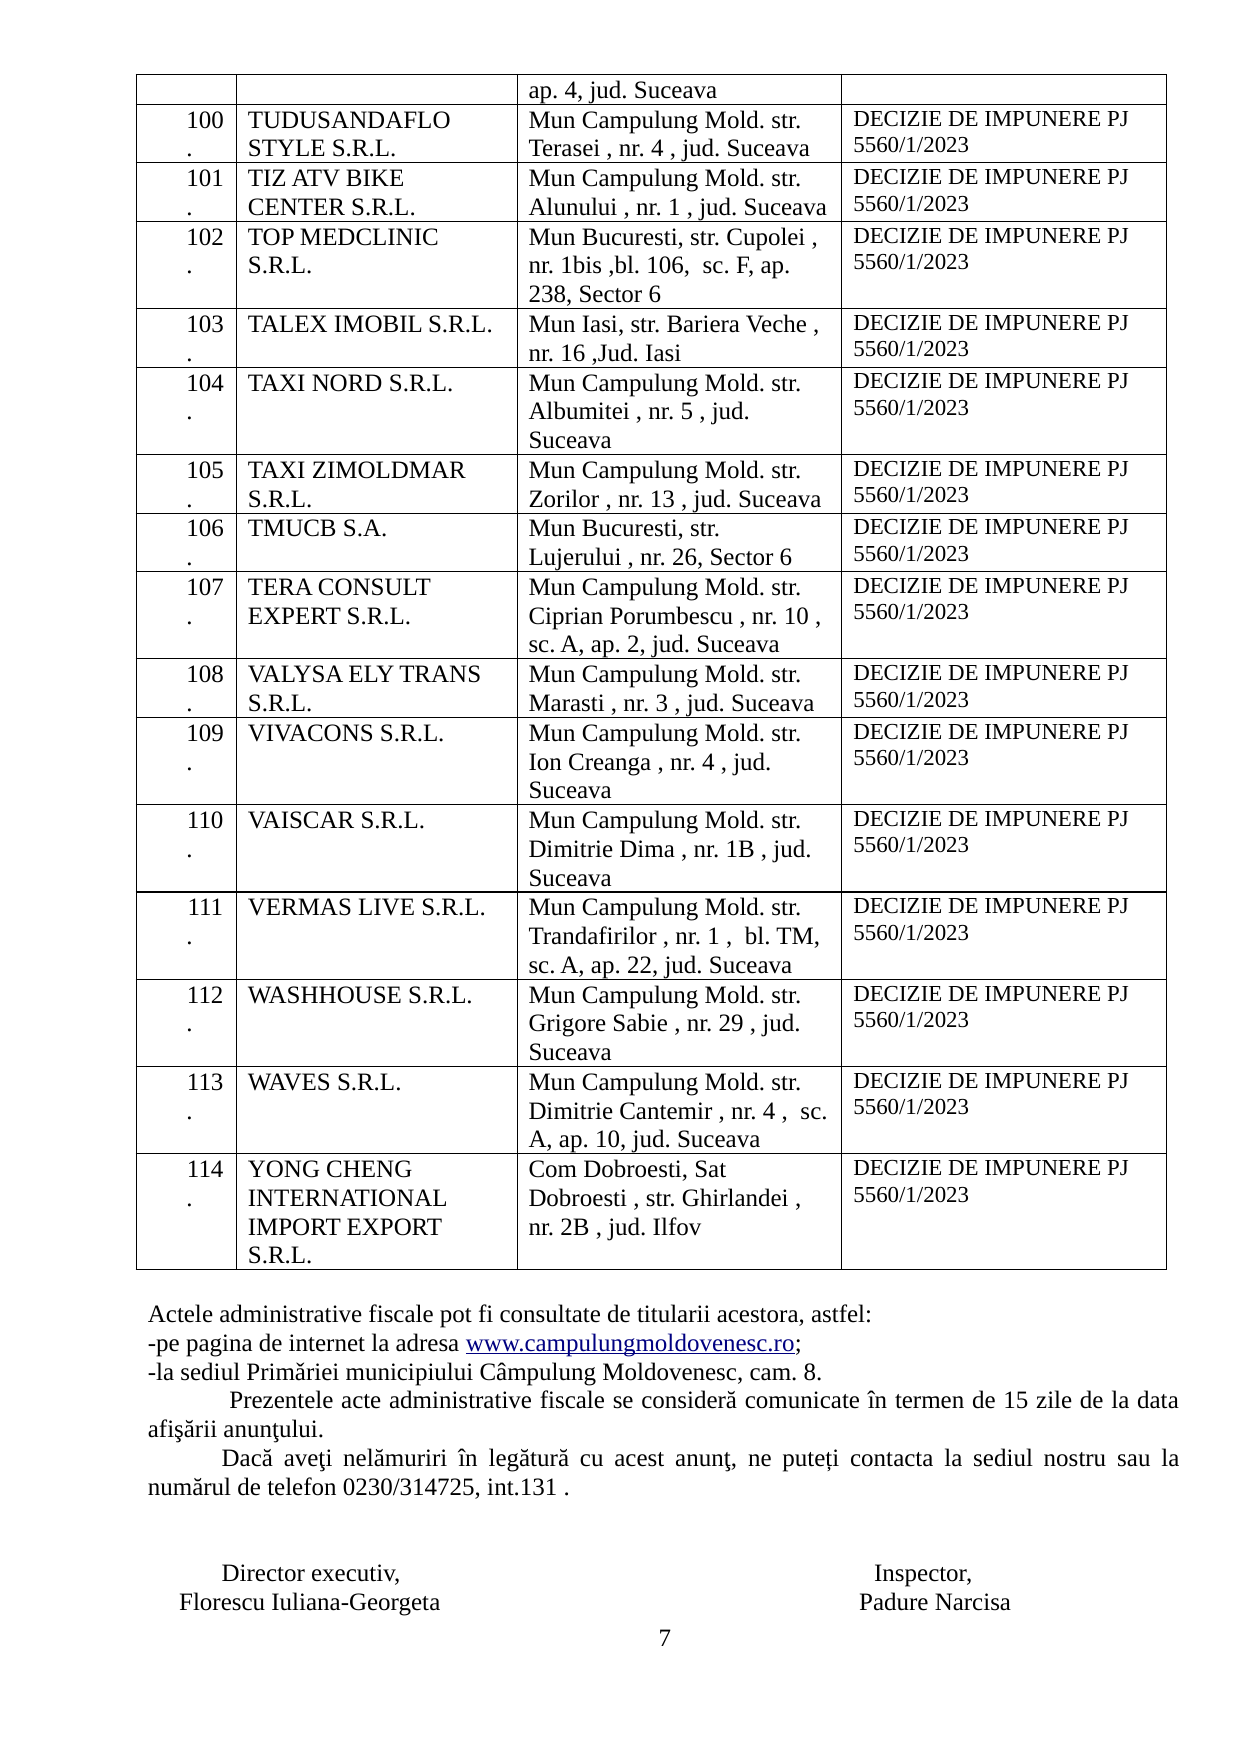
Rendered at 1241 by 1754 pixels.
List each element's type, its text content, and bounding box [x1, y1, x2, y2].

table_cell TUDUSANDAFLO STYLE S.R.L. [237, 105, 517, 162]
table_cell [137, 455, 236, 512]
table_cell DECIZIE DE IMPUNERE PJ 5560/1/2023 [842, 514, 1166, 571]
table_cell [137, 572, 236, 658]
table_cell [137, 718, 236, 804]
table_cell Com Dobroesti, Sat Dobroesti , str. Ghirlandei , nr. 2B , jud. Ilfov [518, 1154, 841, 1269]
table_cell Mun Campulung Mold. str. Dimitrie Cantemir , nr. 4 , sc. A, ap. 10, jud. Suceava [518, 1067, 841, 1153]
table_cell WASHHOUSE S.R.L. [237, 980, 517, 1066]
table_cell [237, 75, 517, 104]
text -pe pagina de internet la adresa www.campulungmoldovenesc.ro; [148, 1328, 1181, 1357]
table_cell [137, 893, 236, 979]
table_cell TAXI ZIMOLDMAR S.R.L. [237, 455, 517, 512]
table_cell DECIZIE DE IMPUNERE PJ 5560/1/2023 [842, 309, 1166, 367]
table_cell DECIZIE DE IMPUNERE PJ 5560/1/2023 [842, 163, 1166, 221]
table_cell [137, 980, 236, 1066]
table_cell DECIZIE DE IMPUNERE PJ 5560/1/2023 [842, 1067, 1166, 1153]
table_cell Mun Campulung Mold. str. Zorilor , nr. 13 , jud. Suceava [518, 455, 841, 512]
table_cell Mun Campulung Mold. str. Ion Creanga , nr. 4 , jud. Suceava [518, 718, 841, 804]
table_cell TIZ ATV BIKE CENTER S.R.L. [237, 163, 517, 221]
table_cell VIVACONS S.R.L. [237, 718, 517, 804]
table_cell DECIZIE DE IMPUNERE PJ 5560/1/2023 [842, 1154, 1166, 1269]
table_cell Mun Bucuresti, str. Lujerului , nr. 26, Sector 6 [518, 514, 841, 571]
table_cell Mun Campulung Mold. str. Albumitei , nr. 5 , jud. Suceava [518, 368, 841, 454]
table_cell WAVES S.R.L. [237, 1067, 517, 1153]
table_cell [137, 75, 236, 104]
table_cell DECIZIE DE IMPUNERE PJ 5560/1/2023 [842, 718, 1166, 804]
table_cell DECIZIE DE IMPUNERE PJ 5560/1/2023 [842, 980, 1166, 1066]
table_cell TALEX IMOBIL S.R.L. [237, 309, 517, 367]
table_cell DECIZIE DE IMPUNERE PJ 5560/1/2023 [842, 805, 1166, 891]
table_cell DECIZIE DE IMPUNERE PJ 5560/1/2023 [842, 222, 1166, 308]
table_cell VERMAS LIVE S.R.L. [237, 893, 517, 979]
table_cell VAISCAR S.R.L. [237, 805, 517, 891]
table_cell [137, 514, 236, 571]
table_cell [137, 222, 236, 308]
table_cell Mun Campulung Mold. str. Grigore Sabie , nr. 29 , jud. Suceava [518, 980, 841, 1066]
table_cell Mun Campulung Mold. str. Ciprian Porumbescu , nr. 10 , sc. A, ap. 2, jud. Suceava [518, 572, 841, 658]
table_cell DECIZIE DE IMPUNERE PJ 5560/1/2023 [842, 368, 1166, 454]
table_cell DECIZIE DE IMPUNERE PJ 5560/1/2023 [842, 659, 1166, 717]
table_cell TOP MEDCLINIC S.R.L. [237, 222, 517, 308]
table_cell [137, 659, 236, 717]
table_cell [842, 75, 1166, 104]
text -la sediul Primǎriei municipiului Câmpulung Moldovenesc, cam. 8. [148, 1357, 1181, 1385]
table_cell Mun Bucuresti, str. Cupolei , nr. 1bis ,bl. 106, sc. F, ap. 238, Sector 6 [518, 222, 841, 308]
table_cell TERA CONSULT EXPERT S.R.L. [237, 572, 517, 658]
table_cell Mun Campulung Mold. str. Marasti , nr. 3 , jud. Suceava [518, 659, 841, 717]
table_cell [137, 163, 236, 221]
table_cell VALYSA ELY TRANS S.R.L. [237, 659, 517, 717]
table_cell [137, 805, 236, 891]
text Prezentele acte administrative fiscale se consideră comunicate în termen de 15 zile de la data afişării anunţului. [148, 1385, 1181, 1443]
table_cell [137, 105, 236, 162]
text Director executiv, Inspector, [148, 1558, 1181, 1587]
table_cell DECIZIE DE IMPUNERE PJ 5560/1/2023 [842, 455, 1166, 512]
table_cell YONG CHENG INTERNATIONAL IMPORT EXPORT S.R.L. [237, 1154, 517, 1269]
table_cell TAXI NORD S.R.L. [237, 368, 517, 454]
table_cell DECIZIE DE IMPUNERE PJ 5560/1/2023 [842, 105, 1166, 162]
table_cell [137, 1154, 236, 1269]
table_cell Mun Campulung Mold. str. Dimitrie Dima , nr. 1B , jud. Suceava [518, 805, 841, 891]
table_cell Mun Iasi, str. Bariera Veche , nr. 16 ,Jud. Iasi [518, 309, 841, 367]
table_cell DECIZIE DE IMPUNERE PJ 5560/1/2023 [842, 893, 1166, 979]
table_cell Mun Campulung Mold. str. Alunului , nr. 1 , jud. Suceava [518, 163, 841, 221]
table_cell [137, 309, 236, 367]
table_cell [137, 368, 236, 454]
text Florescu Iuliana-Georgeta Padure Narcisa [148, 1587, 1181, 1615]
table_cell ap. 4, jud. Suceava [518, 75, 841, 104]
text Dacă aveţi nelămuriri în legătură cu acest anunţ, ne puteți contacta la sediul nostru sau la numărul de telefon 0230/314725, int.131 . [148, 1443, 1181, 1500]
table_cell Mun Campulung Mold. str. Terasei , nr. 4 , jud. Suceava [518, 105, 841, 162]
table_cell TMUCB S.A. [237, 514, 517, 571]
table_cell Mun Campulung Mold. str. Trandafirilor , nr. 1 , bl. TM, sc. A, ap. 22, jud. Suceava [518, 893, 841, 979]
table_cell DECIZIE DE IMPUNERE PJ 5560/1/2023 [842, 572, 1166, 658]
table_cell [137, 1067, 236, 1153]
text Actele administrative fiscale pot fi consultate de titularii acestora, astfel: [148, 1299, 1181, 1328]
